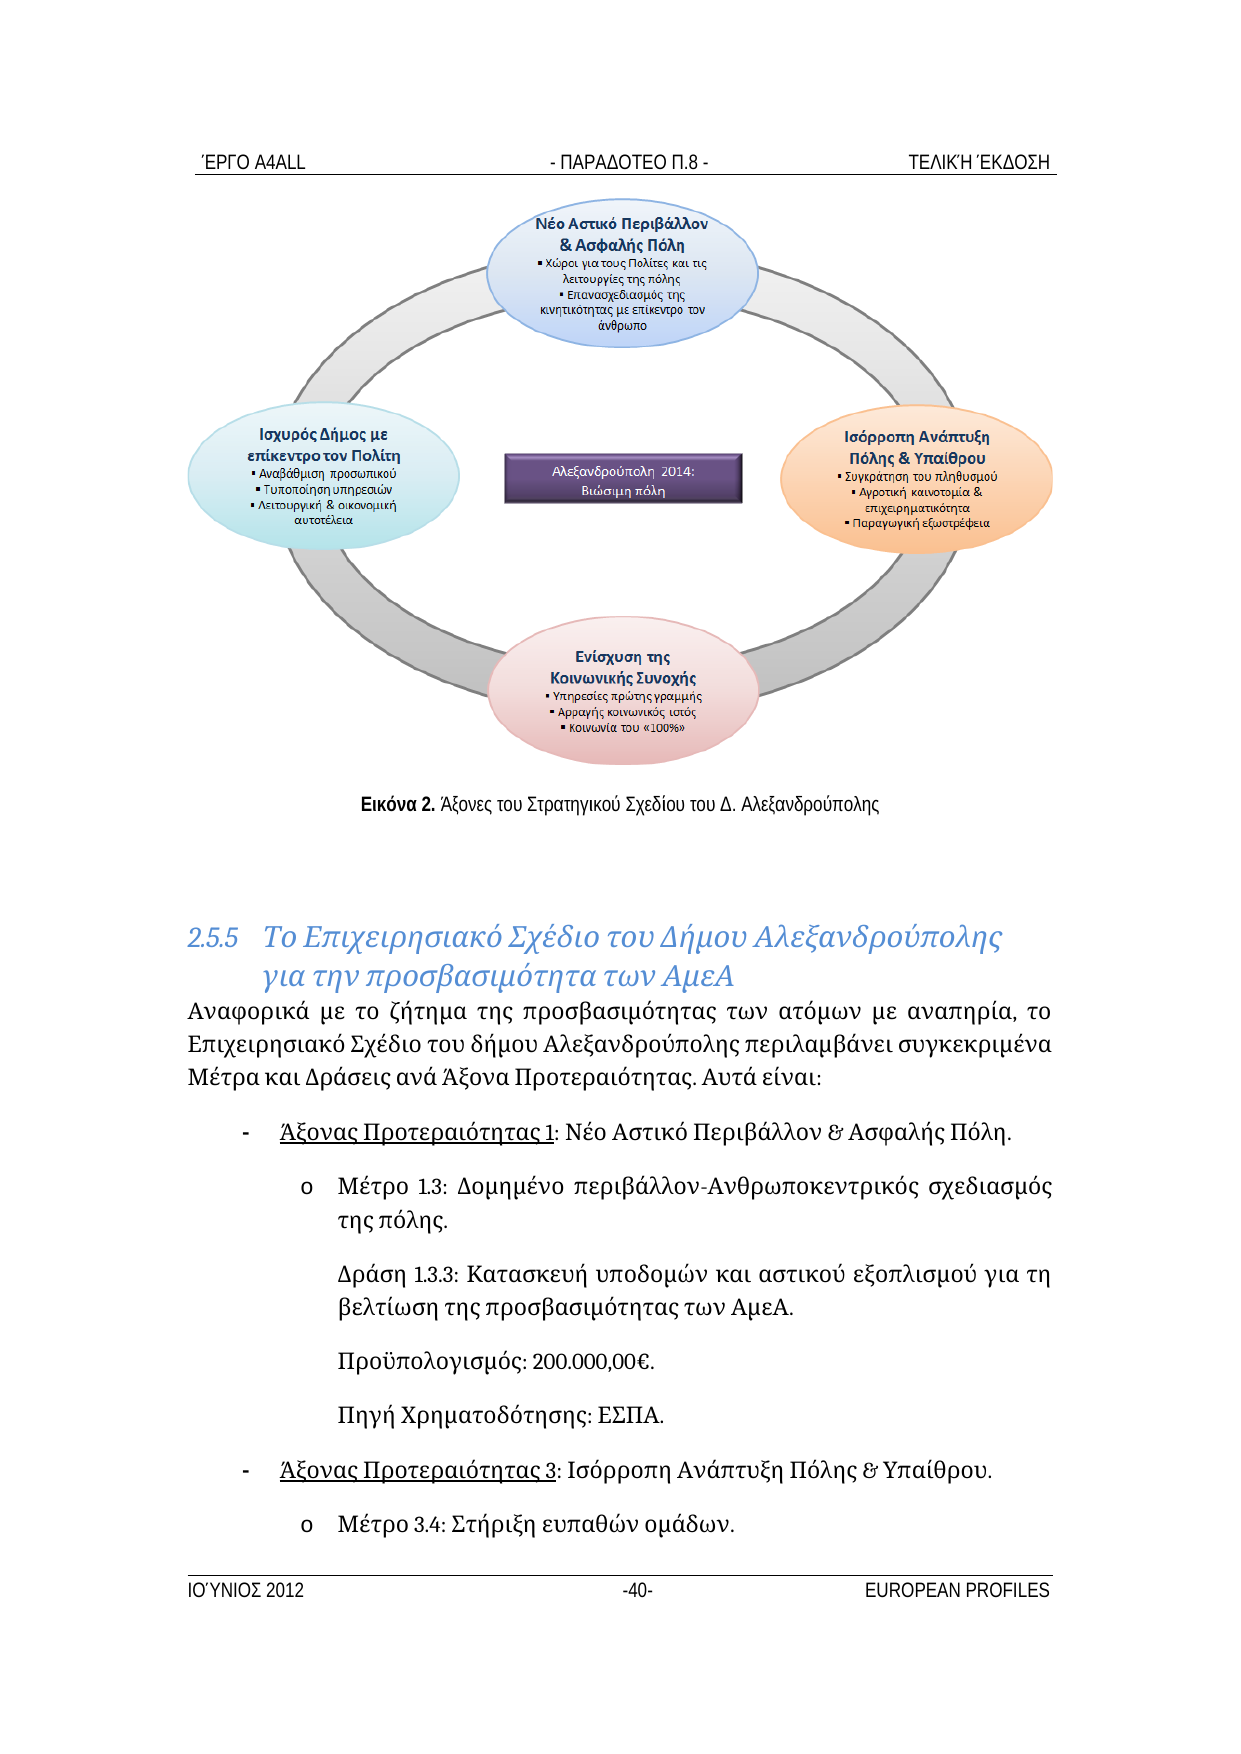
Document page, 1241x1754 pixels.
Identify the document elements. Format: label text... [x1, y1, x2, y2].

text Εικόνα 2. Άξονες του Στρατηγικού Σχεδίου του Δ. Αλεξανδρούπολης [187, 792, 1053, 816]
list Άξονας Προτεραιότητας 3: Ισόρροπη Ανάπτυξη Πόλης & Υπαίθρου. [242, 1456, 1053, 1484]
text Πηγή Χρηματοδότησης: ΕΣΠΑ. [337, 1402, 1053, 1429]
list Άξονας Προτεραιότητας 1: Νέο Αστικό Περιβάλλον & Ασφαλής Πόλη. [242, 1118, 1053, 1146]
list Μέτρο 3.4: Στήριξη ευπαθών ομάδων. [300, 1512, 1053, 1539]
text Αναφορικά με το ζήτημα της προσβασιμότητας των ατόμων με αναπηρία, το Επιχειρησιακό Σχέδιο του δήμου Αλεξανδρούπολης περιλαμβάνει συγκεκριμένα Μέτρα και Δράσεις ανά Άξονα Προτεραιότητας. Αυτά είναι: [187, 999, 1053, 1091]
subtitle Το Επιχειρησιακό Σχέδιο του Δήμου Αλεξανδρούπολης για την προσβασιμότητα των ΑμεΑ [187, 922, 1053, 994]
text Προϋπολογισμός: 200.000,00€. [337, 1349, 1053, 1375]
text Δράση 1.3.3: Κατασκευή υποδομών και αστικού εξοπλισμού για τη βελτίωση της προσβασιμότητας των ΑμεΑ. [337, 1262, 1053, 1321]
picture [187, 198, 1053, 765]
list Μέτρο 1.3: Δομημένο περιβάλλον-Ανθρωποκεντρικός σχεδιασμός της πόλης. [300, 1174, 1053, 1234]
